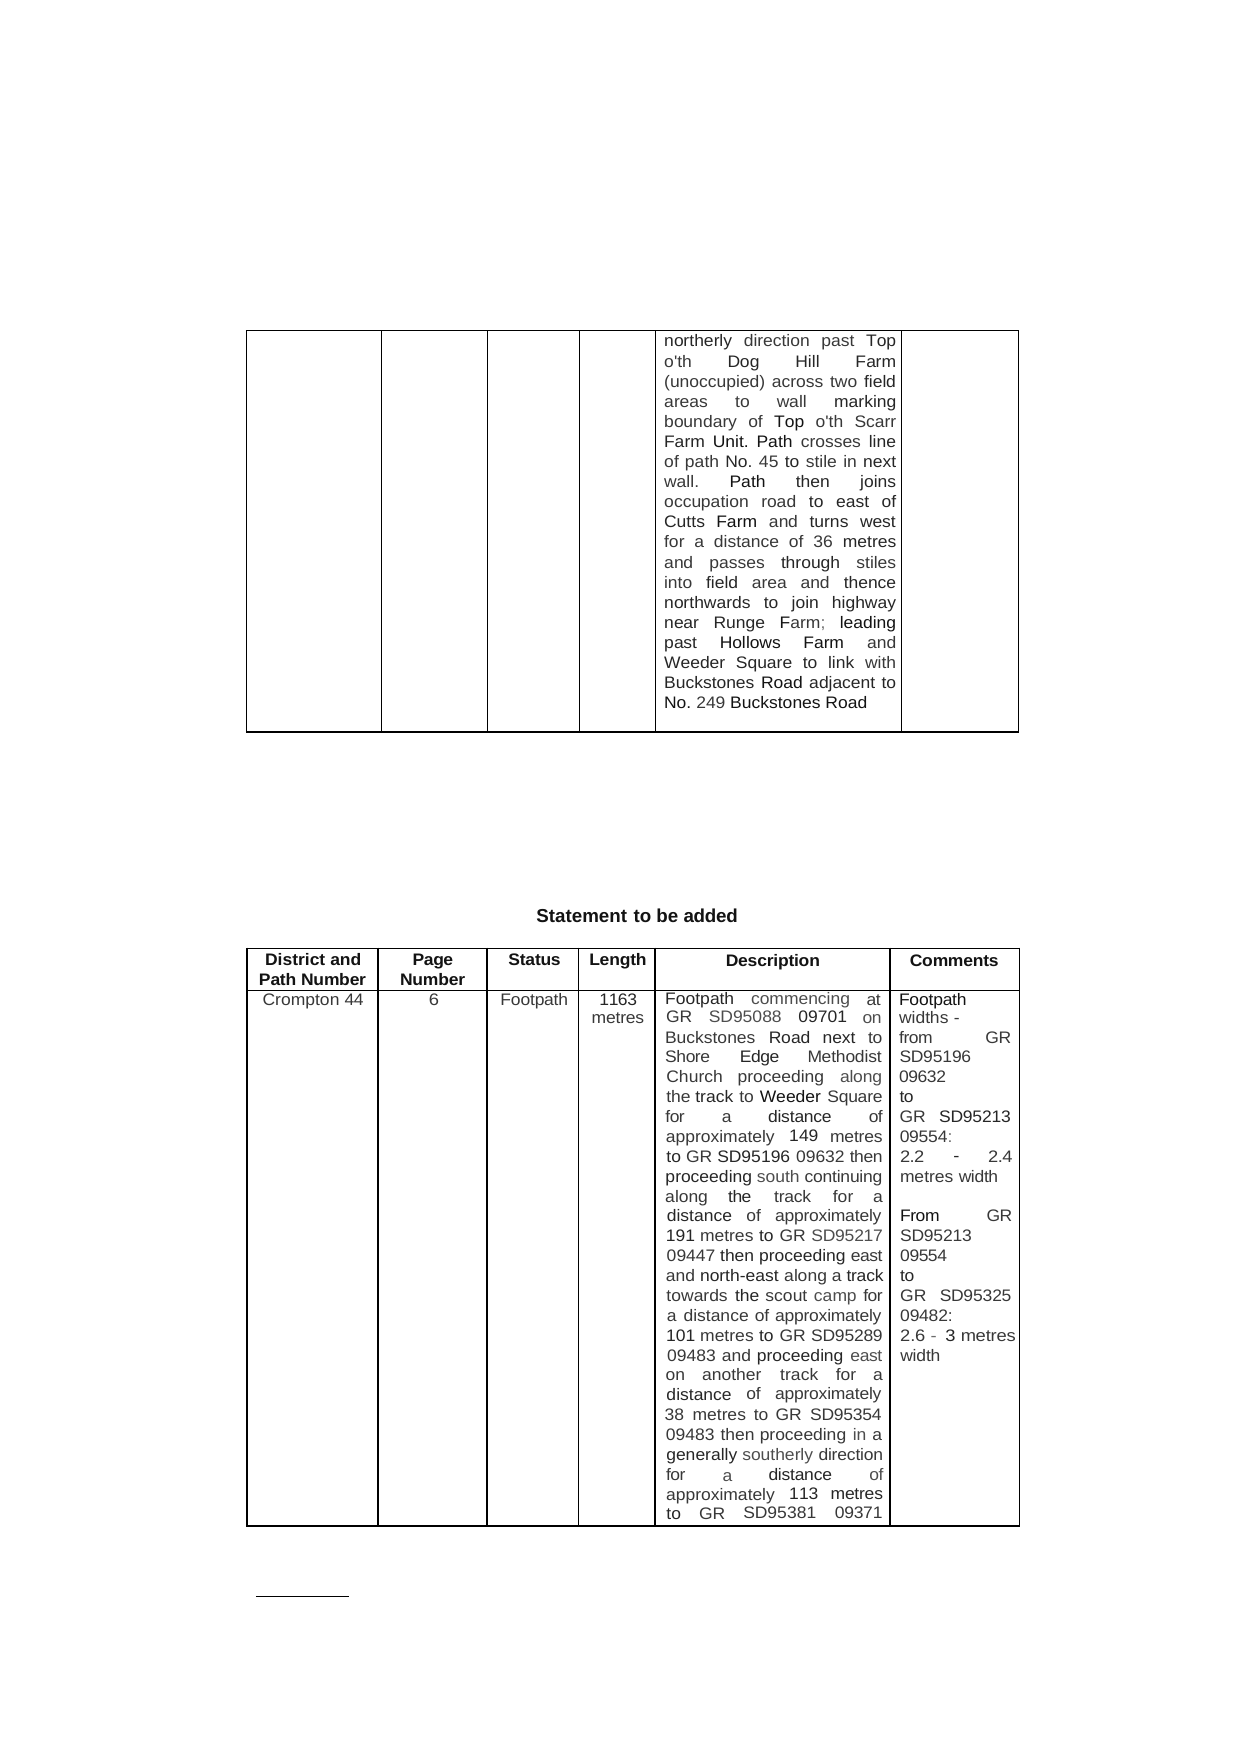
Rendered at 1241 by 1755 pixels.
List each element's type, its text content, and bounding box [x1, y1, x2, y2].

table_cell Crompton 44 [248, 991, 377, 1010]
table_cell [488, 1227, 578, 1247]
table_cell [891, 1487, 1019, 1507]
table_cell [379, 1347, 486, 1367]
table_cell From GR [891, 1208, 1019, 1227]
table_cell [379, 1367, 486, 1386]
table_cell [488, 1129, 578, 1148]
table_cell [579, 1487, 654, 1507]
table_cell [379, 1406, 486, 1426]
table_cell [579, 1367, 654, 1386]
table_cell [579, 1268, 654, 1287]
table_cell [488, 1347, 578, 1367]
table_header [382, 331, 487, 731]
table_cell along the track for a [656, 1188, 889, 1207]
table_cell [488, 1108, 578, 1128]
table_cell [248, 1129, 377, 1148]
table_cell for a distance of [656, 1108, 889, 1128]
table_cell [891, 1406, 1019, 1426]
table_cell [579, 1108, 654, 1128]
table_cell [248, 1227, 377, 1247]
table_cell 2.6 - 3 metres [891, 1327, 1019, 1347]
table_cell [248, 1307, 377, 1327]
table_cell [248, 1507, 377, 1525]
table_cell approximately 113 metres [656, 1487, 889, 1507]
table_cell [488, 1168, 578, 1188]
table_cell 09483 then proceeding in a [656, 1426, 889, 1446]
table_cell [379, 1068, 486, 1088]
table_cell [488, 1288, 578, 1307]
table_cell widths - [891, 1010, 1019, 1029]
table_cell [488, 1487, 578, 1507]
table_cell [579, 1307, 654, 1327]
table_header [488, 331, 579, 731]
table_cell SD95213 [891, 1227, 1019, 1247]
table_cell a distance of approximately [656, 1307, 889, 1327]
table_header District and Path Number [248, 949, 377, 990]
table_cell proceeding south continuing [656, 1168, 889, 1188]
table_cell [579, 1288, 654, 1307]
table_cell [579, 1446, 654, 1466]
table_cell 101 metres to GR SD95289 [656, 1327, 889, 1347]
table_cell GR SD95325 [891, 1288, 1019, 1307]
table_cell [579, 1406, 654, 1426]
table_cell [488, 1068, 578, 1088]
table_cell GR SD95088 09701 on [656, 1010, 889, 1029]
table_cell [379, 1188, 486, 1207]
table_cell [579, 1227, 654, 1247]
table_cell [379, 1487, 486, 1507]
table_cell [891, 1446, 1019, 1466]
table_cell to GR SD95196 09632 then [656, 1148, 889, 1168]
table_cell 09447 then proceeding east [656, 1248, 889, 1267]
table_cell [379, 1507, 486, 1525]
table_cell generally southerly direction [656, 1446, 889, 1466]
table_cell 09482: [891, 1307, 1019, 1327]
table_cell [579, 1049, 654, 1068]
table_cell [579, 1068, 654, 1088]
table_cell [379, 1227, 486, 1247]
table_cell [248, 1367, 377, 1386]
table_cell [579, 1347, 654, 1367]
table_cell [248, 1268, 377, 1287]
table_cell [488, 1466, 578, 1487]
table_cell [248, 1406, 377, 1426]
table_cell 09632 [891, 1068, 1019, 1088]
table_header [247, 331, 381, 731]
table_header [902, 331, 1018, 731]
table_cell [248, 1148, 377, 1168]
table_header Page Number [379, 949, 486, 990]
table_cell [488, 1307, 578, 1327]
table_cell [248, 1288, 377, 1307]
table_cell [248, 1386, 377, 1406]
table_cell [379, 1030, 486, 1049]
table_cell Footpath [891, 991, 1019, 1010]
table_cell [379, 1288, 486, 1307]
table_cell [891, 1367, 1019, 1386]
table_cell [379, 1426, 486, 1446]
table_cell [891, 1507, 1019, 1525]
table_cell [248, 1049, 377, 1068]
table_cell 2.2 - 2.4 [891, 1148, 1019, 1168]
table_cell [248, 1426, 377, 1446]
table_cell Buckstones Road next to [656, 1030, 889, 1049]
table_cell distance of approximately [656, 1386, 889, 1406]
table_cell Footpath commencing at [656, 991, 889, 1010]
table_cell on another track for a [656, 1367, 889, 1386]
table_cell to GR SD95381 09371 [656, 1507, 889, 1525]
table_cell [248, 1466, 377, 1487]
table_cell [488, 1248, 578, 1267]
table_cell towards the scout camp for [656, 1288, 889, 1307]
table_cell [379, 1208, 486, 1227]
table_cell approximately 149 metres [656, 1129, 889, 1148]
table_cell [248, 1487, 377, 1507]
table_cell [488, 1030, 578, 1049]
table_cell 191 metres to GR SD95217 [656, 1227, 889, 1247]
table_cell the track to Weeder Square [656, 1088, 889, 1108]
table_cell 38 metres to GR SD95354 [656, 1406, 889, 1426]
table_cell [379, 1049, 486, 1068]
table_header Comments [891, 949, 1019, 990]
table_cell metres width [891, 1168, 1019, 1188]
table_cell 09554 [891, 1248, 1019, 1267]
table_cell [579, 1129, 654, 1148]
table_cell [248, 1208, 377, 1227]
table_cell [579, 1386, 654, 1406]
table_cell [488, 1010, 578, 1029]
table_cell [379, 1010, 486, 1029]
table_cell [488, 1426, 578, 1446]
table_cell and north-east along a track [656, 1268, 889, 1287]
table_cell width [891, 1347, 1019, 1367]
table_cell [248, 1108, 377, 1128]
table_cell [248, 1188, 377, 1207]
table_cell [579, 1248, 654, 1267]
table_cell [379, 1108, 486, 1128]
table_cell [488, 1507, 578, 1525]
table_cell distance of approximately [656, 1208, 889, 1227]
table_header [580, 331, 655, 731]
table_cell [379, 1268, 486, 1287]
table_cell [379, 1327, 486, 1347]
table_cell [579, 1327, 654, 1347]
table_cell [488, 1446, 578, 1466]
table_cell [488, 1148, 578, 1168]
table_cell Shore Edge Methodist [656, 1049, 889, 1068]
table_cell [891, 1466, 1019, 1487]
table_cell [488, 1386, 578, 1406]
table_cell [579, 1088, 654, 1108]
table_cell 09554: [891, 1129, 1019, 1148]
table_cell [379, 1307, 486, 1327]
table_header Length [579, 949, 654, 990]
table_cell [379, 1148, 486, 1168]
table_cell [248, 1248, 377, 1267]
table_cell GR SD95213 [891, 1108, 1019, 1128]
table_cell [379, 1129, 486, 1148]
table_cell [579, 1030, 654, 1049]
table_cell [248, 1347, 377, 1367]
table_cell for a distance of [656, 1466, 889, 1487]
table_cell [891, 1426, 1019, 1446]
table_cell [579, 1148, 654, 1168]
table_cell Church proceeding along [656, 1068, 889, 1088]
table_cell metres [579, 1010, 654, 1029]
table_cell [488, 1406, 578, 1426]
table_cell [488, 1327, 578, 1347]
table_cell [379, 1088, 486, 1108]
table_cell [488, 1188, 578, 1207]
table_cell [248, 1068, 377, 1088]
table_cell [248, 1446, 377, 1466]
table_cell [488, 1208, 578, 1227]
table_cell [488, 1088, 578, 1108]
table_cell [579, 1426, 654, 1446]
table_header Status [488, 949, 578, 990]
table_cell [891, 1386, 1019, 1406]
table_cell [488, 1049, 578, 1068]
table_cell 09483 and proceeding east [656, 1347, 889, 1367]
table_cell 1163 [579, 991, 654, 1010]
table_cell [379, 1248, 486, 1267]
table_cell [488, 1268, 578, 1287]
table_cell [579, 1466, 654, 1487]
table_cell from GR [891, 1030, 1019, 1049]
table_cell [248, 1088, 377, 1108]
table_cell SD95196 [891, 1049, 1019, 1068]
table_cell [379, 1168, 486, 1188]
table_cell [248, 1327, 377, 1347]
table_header northerly direction past Top o'th Dog Hill Farm (unoccupied) across two field areas to wall marking boundary of Top o'th Scarr Farm Unit. Path crosses line of path No. 45 to stile in next wall. Path then joins occupation road to east of Cutts Farm and turns west for a distance of 36 metres and passes through stiles into field area and thence northwards to join highway near Runge Farm; leading past Hollows Farm and Weeder Square to link with Buckstones Road adjacent to No. 249 Buckstones Road [656, 331, 901, 731]
table_cell [488, 1367, 578, 1386]
table_header Description [656, 949, 889, 990]
table_cell Footpath [488, 991, 578, 1010]
text Statement to be added [181, 905, 1093, 926]
table_cell [579, 1168, 654, 1188]
table_cell [248, 1030, 377, 1049]
table_cell [579, 1507, 654, 1525]
table_cell to [891, 1088, 1019, 1108]
table_cell [379, 1446, 486, 1466]
table_cell [379, 1466, 486, 1487]
table_cell [248, 1168, 377, 1188]
table_cell to [891, 1268, 1019, 1287]
table_cell [579, 1208, 654, 1227]
table_cell [379, 1386, 486, 1406]
table_cell [579, 1188, 654, 1207]
table_cell [248, 1010, 377, 1029]
table_cell 6 [379, 991, 486, 1010]
table_cell [891, 1188, 1019, 1207]
